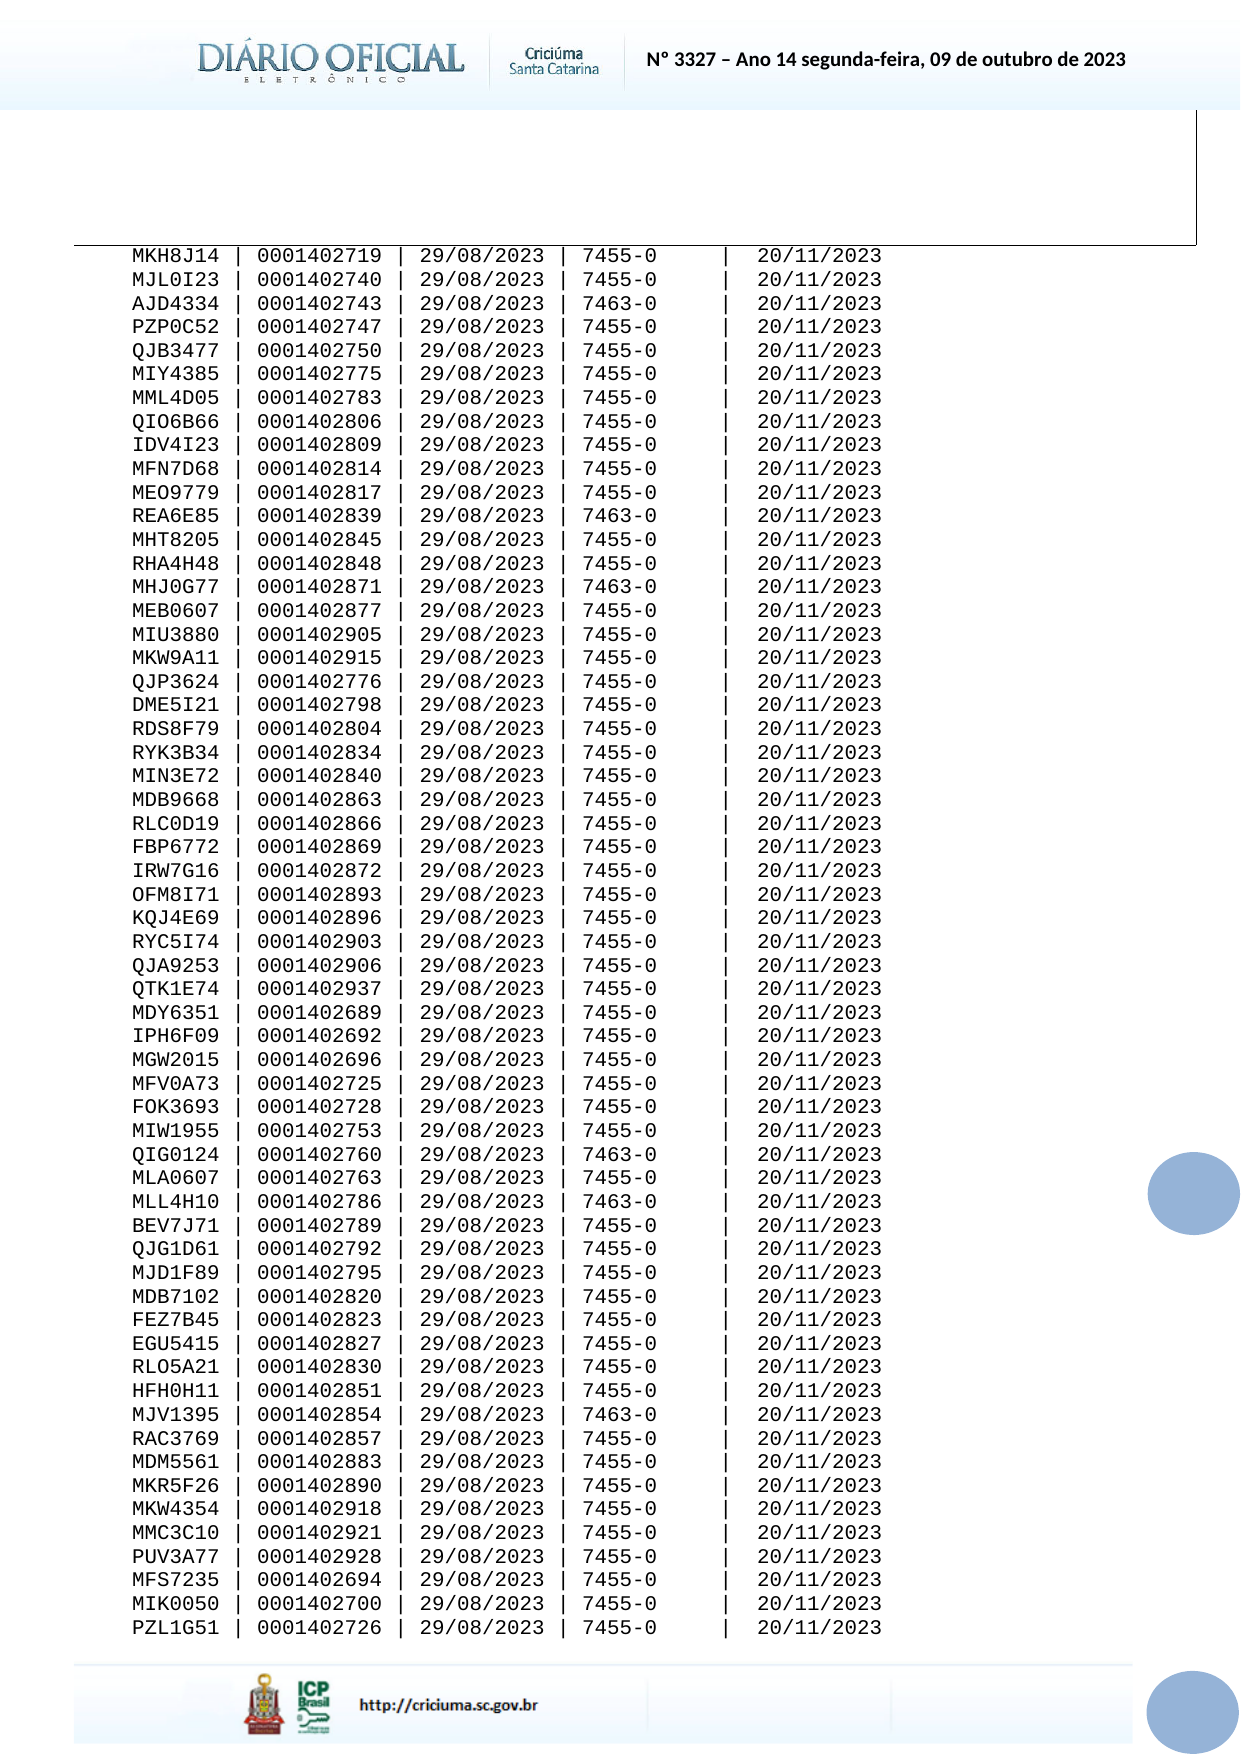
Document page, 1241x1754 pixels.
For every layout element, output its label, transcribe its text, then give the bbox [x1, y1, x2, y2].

text MEO9779 | 0001402817 | 29/08/2023 | 7455-0 | 20/11/2023 [44, 482, 1196, 505]
text BEV7J71 | 0001402789 | 29/08/2023 | 7455-0 | 20/11/2023 [44, 1215, 1196, 1238]
text QIG0124 | 0001402760 | 29/08/2023 | 7463-0 | 20/11/2023 [44, 1144, 1196, 1167]
text RHA4H48 | 0001402848 | 29/08/2023 | 7455-0 | 20/11/2023 [44, 553, 1196, 576]
text MJL0I23 | 0001402740 | 29/08/2023 | 7455-0 | 20/11/2023 [44, 269, 1196, 292]
text PZL1G51 | 0001402726 | 29/08/2023 | 7455-0 | 20/11/2023 [44, 1617, 1196, 1640]
text MDY6351 | 0001402689 | 29/08/2023 | 7455-0 | 20/11/2023 [44, 1002, 1196, 1026]
text QJG1D61 | 0001402792 | 29/08/2023 | 7455-0 | 20/11/2023 [44, 1238, 1196, 1262]
text HFH0H11 | 0001402851 | 29/08/2023 | 7455-0 | 20/11/2023 [44, 1380, 1196, 1404]
text MFN7D68 | 0001402814 | 29/08/2023 | 7455-0 | 20/11/2023 [44, 458, 1196, 482]
text RDS8F79 | 0001402804 | 29/08/2023 | 7455-0 | 20/11/2023 [44, 718, 1196, 742]
text PUV3A77 | 0001402928 | 29/08/2023 | 7455-0 | 20/11/2023 [44, 1546, 1196, 1569]
text FBP6772 | 0001402869 | 29/08/2023 | 7455-0 | 20/11/2023 [44, 836, 1196, 860]
text MML4D05 | 0001402783 | 29/08/2023 | 7455-0 | 20/11/2023 [44, 387, 1196, 411]
text EGU5415 | 0001402827 | 29/08/2023 | 7455-0 | 20/11/2023 [44, 1333, 1196, 1357]
text MKR5F26 | 0001402890 | 29/08/2023 | 7455-0 | 20/11/2023 [44, 1475, 1196, 1498]
text MHJ0G77 | 0001402871 | 29/08/2023 | 7463-0 | 20/11/2023 [44, 576, 1196, 600]
text MGW2015 | 0001402696 | 29/08/2023 | 7455-0 | 20/11/2023 [44, 1049, 1196, 1073]
text QIO6B66 | 0001402806 | 29/08/2023 | 7455-0 | 20/11/2023 [44, 411, 1196, 434]
text AJD4334 | 0001402743 | 29/08/2023 | 7463-0 | 20/11/2023 [44, 292, 1196, 316]
text RAC3769 | 0001402857 | 29/08/2023 | 7455-0 | 20/11/2023 [44, 1427, 1196, 1451]
text MIW1955 | 0001402753 | 29/08/2023 | 7455-0 | 20/11/2023 [44, 1120, 1196, 1144]
text DME5I21 | 0001402798 | 29/08/2023 | 7455-0 | 20/11/2023 [44, 694, 1196, 718]
text QTK1E74 | 0001402937 | 29/08/2023 | 7455-0 | 20/11/2023 [44, 978, 1196, 1002]
text MIY4385 | 0001402775 | 29/08/2023 | 7455-0 | 20/11/2023 [44, 363, 1196, 387]
text QJP3624 | 0001402776 | 29/08/2023 | 7455-0 | 20/11/2023 [44, 671, 1196, 694]
text MEB0607 | 0001402877 | 29/08/2023 | 7455-0 | 20/11/2023 [44, 600, 1196, 623]
text MHT8205 | 0001402845 | 29/08/2023 | 7455-0 | 20/11/2023 [44, 529, 1196, 553]
text MDM5561 | 0001402883 | 29/08/2023 | 7455-0 | 20/11/2023 [44, 1451, 1196, 1475]
text MJD1F89 | 0001402795 | 29/08/2023 | 7455-0 | 20/11/2023 [44, 1262, 1196, 1286]
text RYK3B34 | 0001402834 | 29/08/2023 | 7455-0 | 20/11/2023 [44, 742, 1196, 765]
text OFM8I71 | 0001402893 | 29/08/2023 | 7455-0 | 20/11/2023 [44, 884, 1196, 907]
text RLO5A21 | 0001402830 | 29/08/2023 | 7455-0 | 20/11/2023 [44, 1357, 1196, 1380]
text MMC3C10 | 0001402921 | 29/08/2023 | 7455-0 | 20/11/2023 [44, 1522, 1196, 1546]
text PZP0C52 | 0001402747 | 29/08/2023 | 7455-0 | 20/11/2023 [44, 316, 1196, 340]
text QJA9253 | 0001402906 | 29/08/2023 | 7455-0 | 20/11/2023 [44, 954, 1196, 978]
text MDB9668 | 0001402863 | 29/08/2023 | 7455-0 | 20/11/2023 [44, 789, 1196, 813]
text MKH8J14 | 0001402719 | 29/08/2023 | 7455-0 | 20/11/2023 [44, 245, 1196, 269]
text RLC0D19 | 0001402866 | 29/08/2023 | 7455-0 | 20/11/2023 [44, 813, 1196, 836]
text FEZ7B45 | 0001402823 | 29/08/2023 | 7455-0 | 20/11/2023 [44, 1309, 1196, 1333]
text MIN3E72 | 0001402840 | 29/08/2023 | 7455-0 | 20/11/2023 [44, 765, 1196, 789]
text IRW7G16 | 0001402872 | 29/08/2023 | 7455-0 | 20/11/2023 [44, 860, 1196, 884]
text MLA0607 | 0001402763 | 29/08/2023 | 7455-0 | 20/11/2023 [44, 1167, 1157, 1191]
text IPH6F09 | 0001402692 | 29/08/2023 | 7455-0 | 20/11/2023 [44, 1026, 1196, 1049]
text MKW4354 | 0001402918 | 29/08/2023 | 7455-0 | 20/11/2023 [44, 1498, 1196, 1522]
text MFS7235 | 0001402694 | 29/08/2023 | 7455-0 | 20/11/2023 [44, 1569, 1196, 1593]
text MFV0A73 | 0001402725 | 29/08/2023 | 7455-0 | 20/11/2023 [44, 1073, 1196, 1096]
text IDV4I23 | 0001402809 | 29/08/2023 | 7455-0 | 20/11/2023 [44, 434, 1196, 458]
text MJV1395 | 0001402854 | 29/08/2023 | 7463-0 | 20/11/2023 [44, 1404, 1196, 1427]
text MIK0050 | 0001402700 | 29/08/2023 | 7455-0 | 20/11/2023 [44, 1593, 1196, 1617]
text FOK3693 | 0001402728 | 29/08/2023 | 7455-0 | 20/11/2023 [44, 1096, 1196, 1120]
text QJB3477 | 0001402750 | 29/08/2023 | 7455-0 | 20/11/2023 [44, 340, 1196, 363]
text REA6E85 | 0001402839 | 29/08/2023 | 7463-0 | 20/11/2023 [44, 505, 1196, 529]
text MDB7102 | 0001402820 | 29/08/2023 | 7455-0 | 20/11/2023 [44, 1286, 1196, 1309]
text KQJ4E69 | 0001402896 | 29/08/2023 | 7455-0 | 20/11/2023 [44, 907, 1196, 931]
text MKW9A11 | 0001402915 | 29/08/2023 | 7455-0 | 20/11/2023 [44, 647, 1196, 671]
text MLL4H10 | 0001402786 | 29/08/2023 | 7463-0 | 20/11/2023 [44, 1191, 1153, 1215]
text MIU3880 | 0001402905 | 29/08/2023 | 7455-0 | 20/11/2023 [44, 623, 1196, 647]
text RYC5I74 | 0001402903 | 29/08/2023 | 7455-0 | 20/11/2023 [44, 931, 1196, 954]
